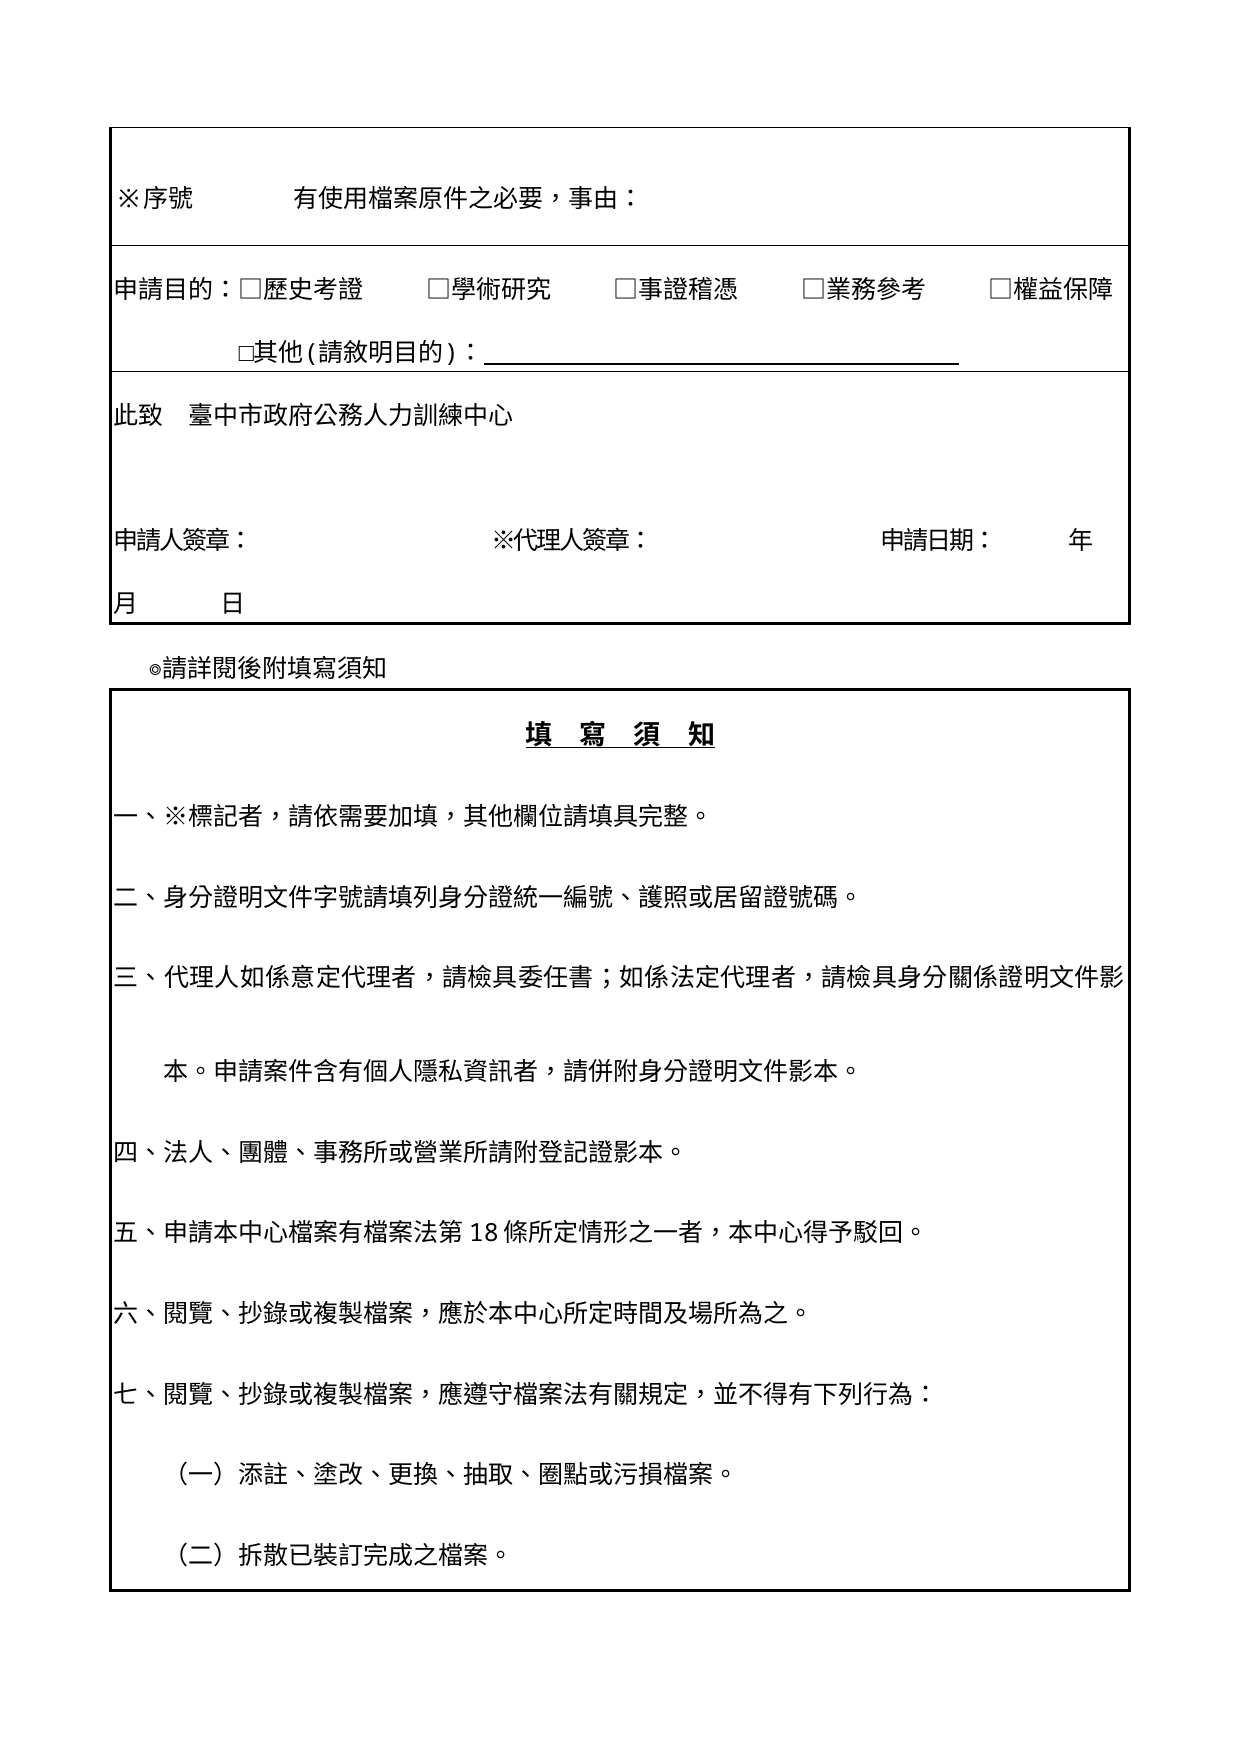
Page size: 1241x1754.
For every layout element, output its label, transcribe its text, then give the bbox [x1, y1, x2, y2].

text ◎請詳閱後附填寫須知 [148, 625, 1092, 688]
table_header 填 寫 須 知 一、※標記者，請依需要加填，其他欄位請填具完整。 二、身分證明文件字號請填列身分證統一編號、護照或居留證號碼。 三、代理人如係意定代理者，請檢具委任書；如係法定代理者，請檢具身分關係證明文件影本。申請案件含有個人隱私資訊者，請併附身分證明文件影本。 四、法人、團體、事務所或營業所請附登記證影本。 五、申請本中心檔案有檔案法第18條所定情形之一者，本中心得予駁回。 六、閱覽、抄錄或複製檔案，應於本中心所定時間及場所為之。 七、閱覽、抄錄或複製檔案，應遵守檔案法有關規定，並不得有下列行為： （一）添註、塗改、更換、抽取、圈點或污損檔案。 （二）拆散已裝訂完成之檔案。 [112, 691, 1128, 1588]
table_cell 申請目的：□歷史考證 □學術研究 □事證稽憑 □業務參考 □權益保障 □其他(請敘明目的)： [112, 246, 1128, 371]
table_cell 此致 臺中市政府公務人力訓練中心 申請人簽章： ※代理人簽章： 申請日期： 年 月 日 [112, 372, 1128, 622]
table_cell ※序號 有使用檔案原件之必要，事由： [112, 128, 1128, 245]
